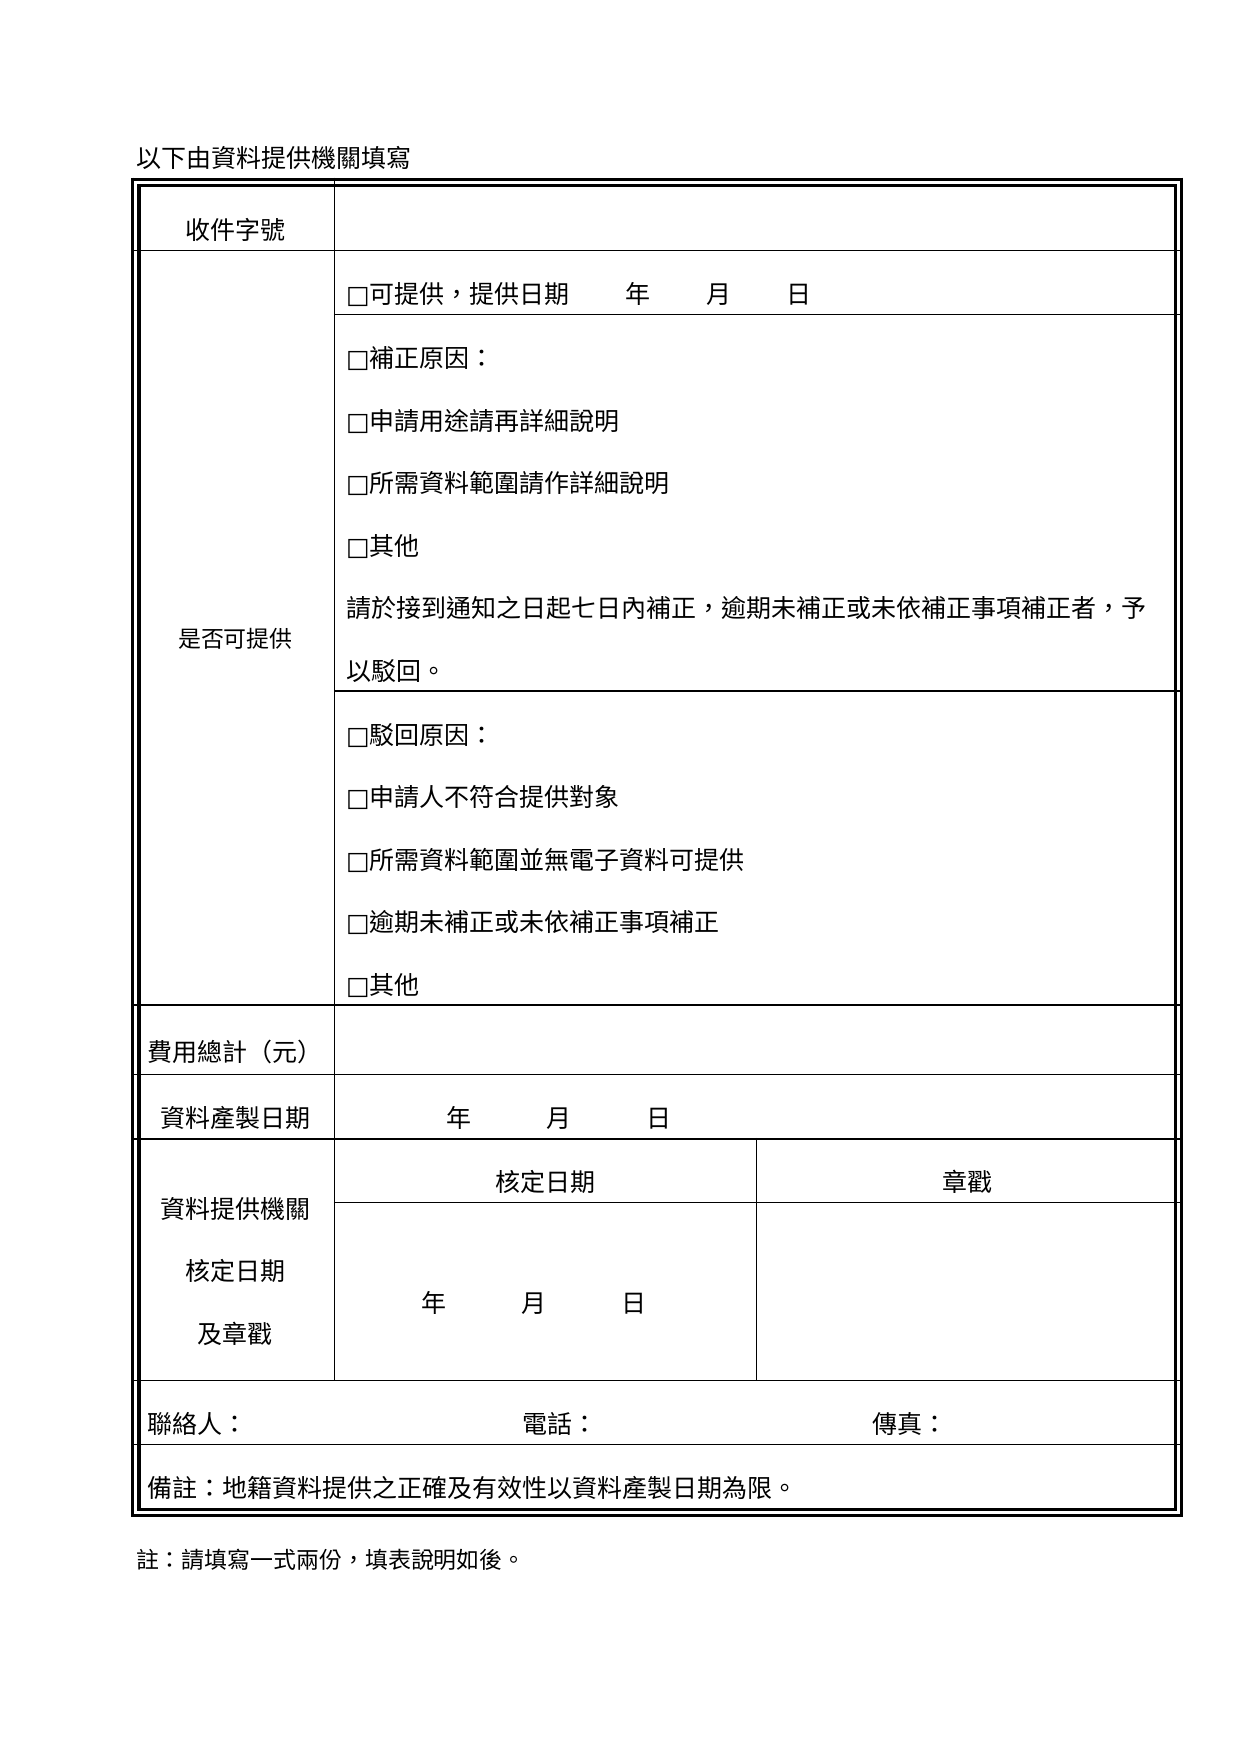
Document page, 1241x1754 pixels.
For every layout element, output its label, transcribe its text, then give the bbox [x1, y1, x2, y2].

table_cell 聯絡人： 電話： 傳真： [141, 1381, 1174, 1444]
table_cell 資料產製日期 [141, 1075, 334, 1138]
table_header [335, 187, 1174, 249]
table_cell □補正原因： □申請用途請再詳細說明 □所需資料範圍請作詳細說明 □其他 請於接到通知之日起七日內補正，逾期未補正或未依補正事項補正者，予以駁回。 [335, 315, 1174, 690]
table_cell [757, 1203, 1174, 1380]
table_cell 資料提供機關 核定日期 及章戳 [141, 1140, 334, 1380]
table_cell □可提供，提供日期 年 月 日 [335, 251, 1174, 313]
text 以下由資料提供機關填寫 [136, 115, 1104, 178]
table_cell [335, 1006, 1174, 1074]
table_cell 核定日期 [335, 1140, 756, 1202]
table_cell □駁回原因： □申請人不符合提供對象 □所需資料範圍並無電子資料可提供 □逾期未補正或未依補正事項補正 □其他 [335, 692, 1174, 1004]
table_cell 費用總計（元） [141, 1006, 334, 1074]
table_cell 是否可提供 [141, 251, 334, 1004]
table_header [335, 181, 1178, 249]
table_cell 年 月 日 [335, 1075, 1174, 1138]
table_cell 章戳 [757, 1140, 1174, 1202]
text 註：請填寫一式兩份，填表說明如後。 [136, 1517, 1104, 1580]
table_header 收件字號 [136, 181, 334, 249]
table_cell 年 月 日 [335, 1203, 756, 1380]
table_cell 備註：地籍資料提供之正確及有效性以資料產製日期為限。 [141, 1445, 1174, 1508]
